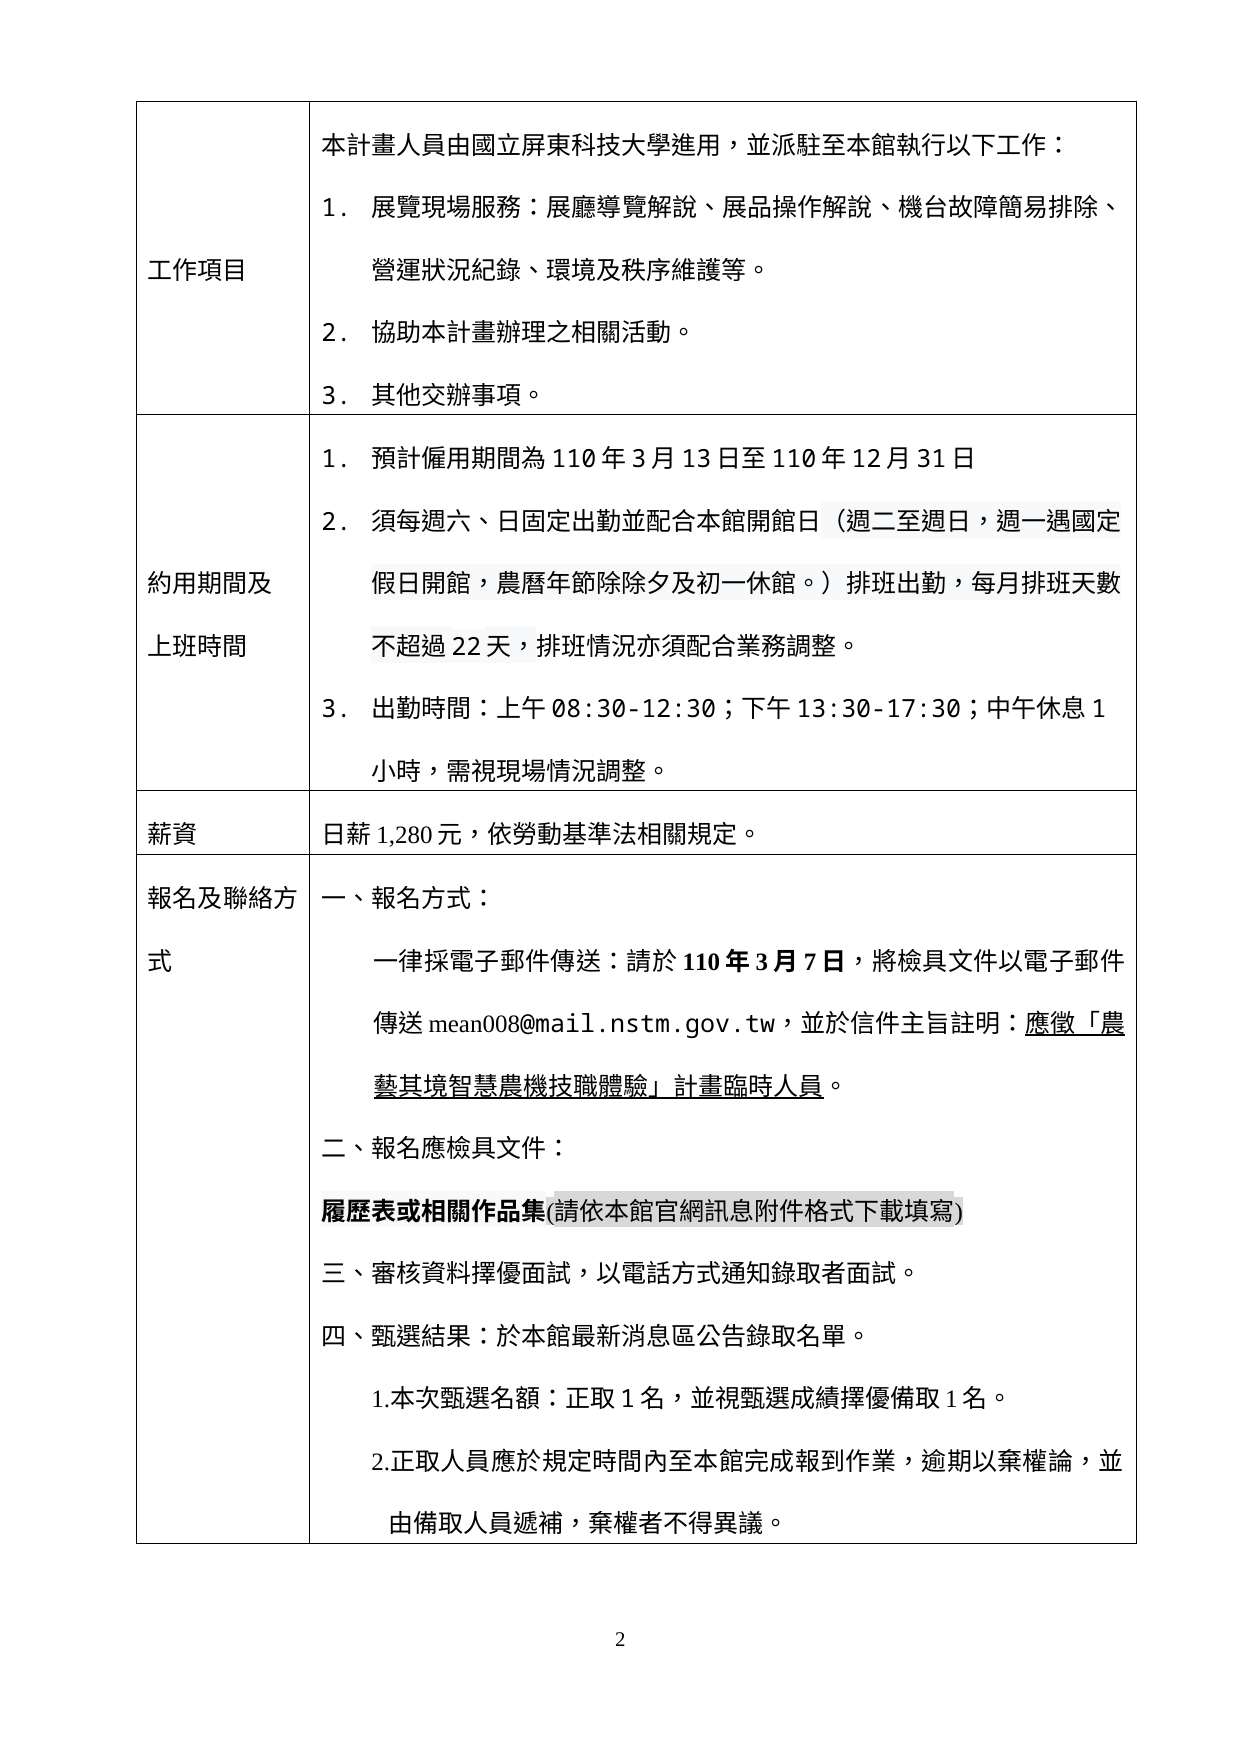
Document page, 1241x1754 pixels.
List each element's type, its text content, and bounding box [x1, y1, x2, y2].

table_cell 預計僱用期間為110年3月13日至110年12月31日 須每週六、日固定出勤並配合本館開館日（週二至週日，週一遇國定假日開館，農曆年節除除夕及初一休館。）排班出勤，每月排班天數不超過22天，排班情況亦須配合業務調整。 出勤時間：上午08:30-12:30；下午13:30-17:30；中午休息1小時，需視現場情況調整。 [310, 415, 1136, 790]
table_cell 日薪1,280元，依勞動基準法相關規定。 [310, 791, 1136, 854]
table_cell 約用期間及 上班時間 [137, 415, 309, 790]
table_cell 本計畫人員由國立屏東科技大學進用，並派駐至本館執行以下工作： 展覽現場服務：展廳導覽解說、展品操作解說、機台故障簡易排除、營運狀況紀錄、環境及秩序維護等。 協助本計畫辦理之相關活動。 其他交辦事項。 [310, 102, 1136, 414]
table_cell 工作項目 [137, 102, 309, 414]
table_cell 薪資 [137, 791, 309, 854]
table_cell 報名及聯絡方式 [137, 855, 309, 1542]
table_cell 一、報名方式： 一律採電子郵件傳送：請於110年3月7日，將檢具文件以電子郵件傳送mean008@mail.nstm.gov.tw，並於信件主旨註明：應徵「農藝其境智慧農機技職體驗」計畫臨時人員。 二、報名應檢具文件： 履歷表或相關作品集(請依本館官網訊息附件格式下載填寫) 三、審核資料擇優面試，以電話方式通知錄取者面試。 四、甄選結果：於本館最新消息區公告錄取名單。 1.本次甄選名額：正取1名，並視甄選成績擇優備取1名。 2.正取人員應於規定時間內至本館完成報到作業，逾期以棄權論，並由備取人員遞補，棄權者不得異議。 [310, 855, 1136, 1542]
